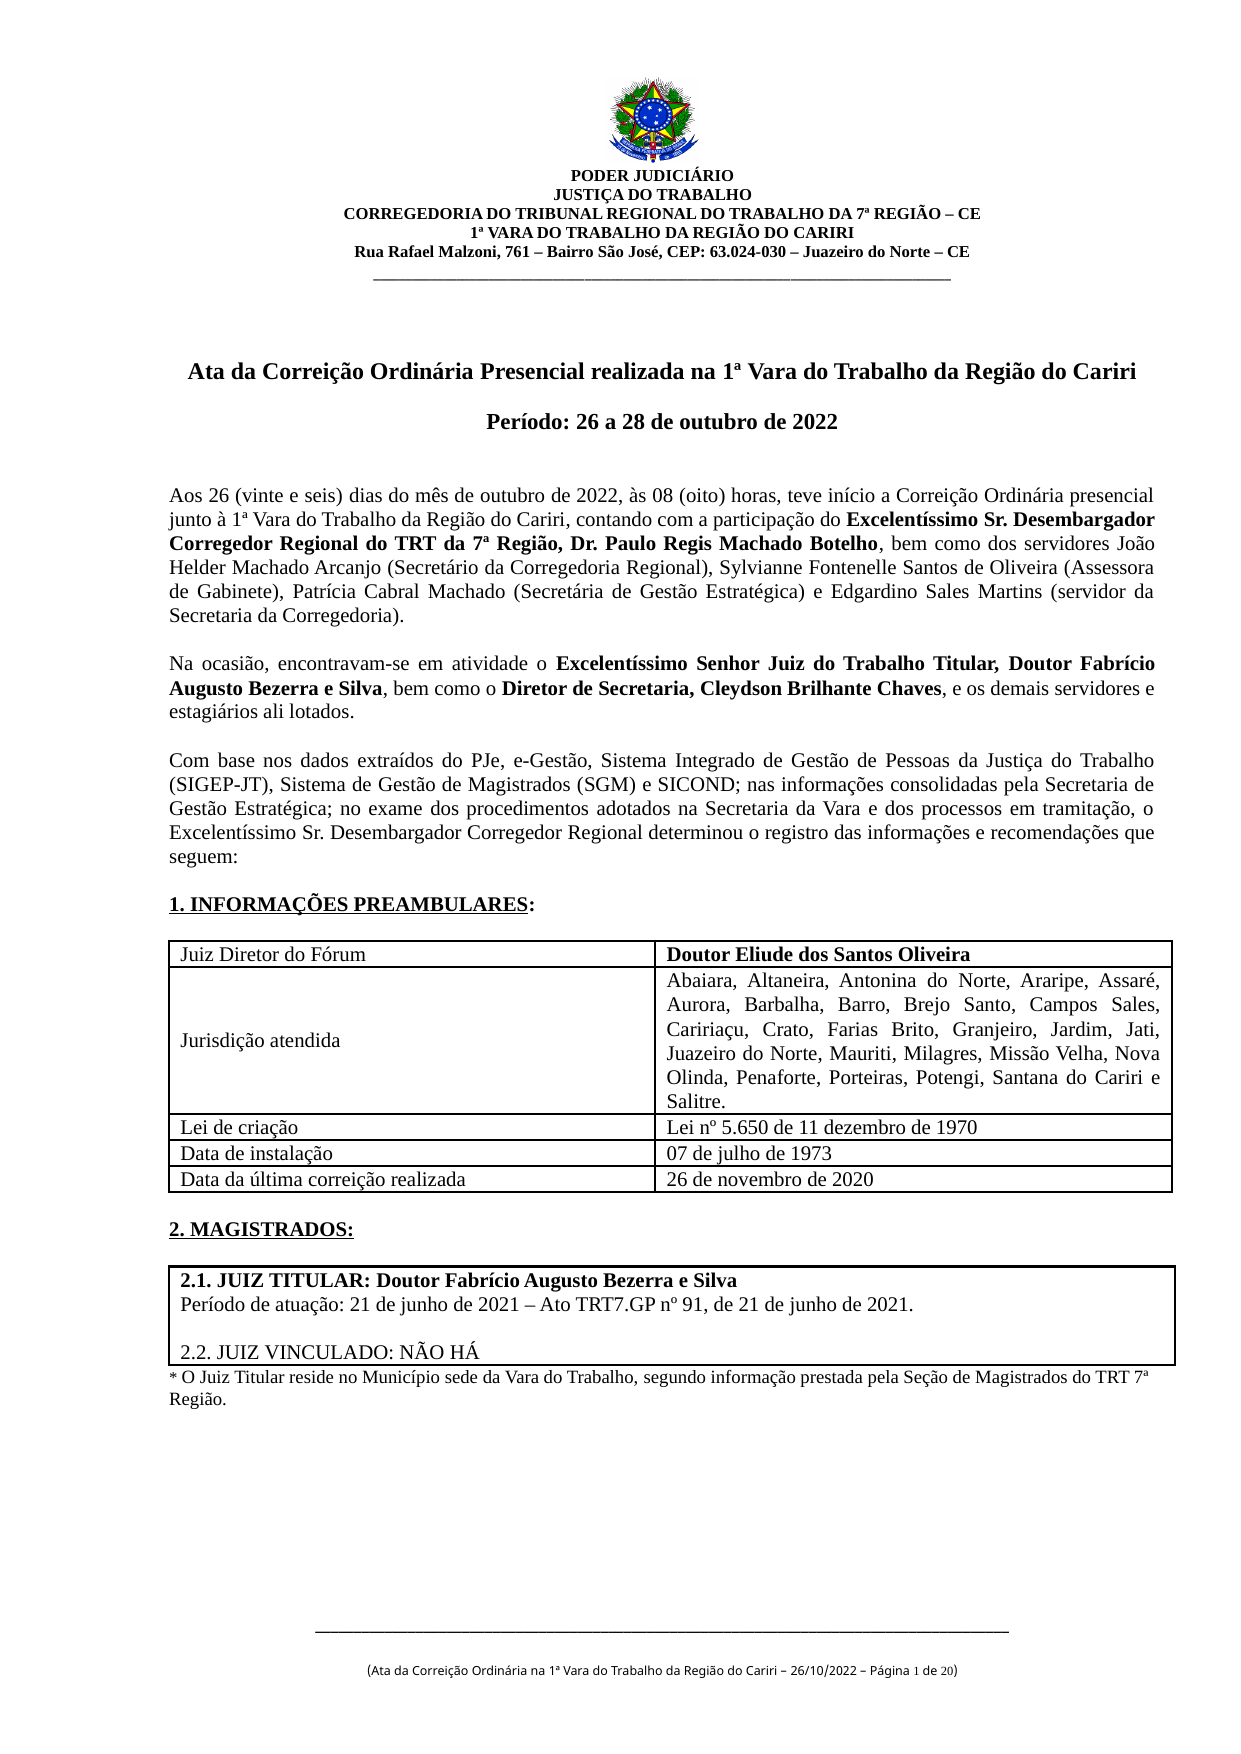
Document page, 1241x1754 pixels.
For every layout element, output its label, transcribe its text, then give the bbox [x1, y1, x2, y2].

table_cell Lei de criação [170, 1115, 654, 1139]
text Ata da Correição Ordinária Presencial realizada na 1ª Vara do Trabalho da Região do Cariri [169, 357, 1155, 384]
table_cell 07 de julho de 1973 [656, 1141, 1171, 1165]
table_cell Abaiara, Altaneira, Antonina do Norte, Araripe, Assaré, Aurora, Barbalha, Barro, Brejo Santo, Campos Sales, Caririaçu, Crato, Farias Brito, Granjeiro, Jardim, Jati, Juazeiro do Norte, Mauriti, Milagres, Missão Velha, Nova Olinda, Penaforte, Porteiras, Potengi, Santana do Cariri e Salitre. [656, 968, 1171, 1113]
text Região. [169, 1387, 1155, 1409]
table_cell Jurisdição atendida [170, 968, 654, 1113]
table_cell Data da última correição realizada [170, 1167, 654, 1191]
text 1. INFORMAÇÕES PREAMBULARES: [169, 892, 1155, 916]
table_cell Data de instalação [170, 1141, 654, 1165]
table_cell Lei nº 5.650 de 11 dezembro de 1970 [656, 1115, 1171, 1139]
text Na ocasião, encontravam-se em atividade o Excelentíssimo Senhor Juiz do Trabalho Titular, Doutor Fabrício Augusto Bezerra e Silva, bem como o Diretor de Secretaria, Cleydson Brilhante Chaves, e os demais servidores e estagiários ali lotados. [169, 651, 1155, 723]
table_header Doutor Eliude dos Santos Oliveira [656, 942, 1171, 966]
text * O Juiz Titular reside no Município sede da Vara do Trabalho, segundo informação prestada pela Seção de Magistrados do TRT 7ª [169, 1366, 1155, 1387]
text 2. MAGISTRADOS: [169, 1217, 1155, 1241]
text Período: 26 a 28 de outubro de 2022 [169, 408, 1155, 435]
picture [604, 75, 700, 164]
text Aos 26 (vinte e seis) dias do mês de outubro de 2022, às 08 (oito) horas, teve início a Correição Ordinária presencial junto à 1ª Vara do Trabalho da Região do Cariri, contando com a participação do Excelentíssimo Sr. Desembargador Corregedor Regional do TRT da 7ª Região, Dr. Paulo Regis Machado Botelho, bem como dos servidores João Helder Machado Arcanjo (Secretário da Corregedoria Regional), Sylvianne Fontenelle Santos de Oliveira (Assessora de Gabinete), Patrícia Cabral Machado (Secretária de Gestão Estratégica) e Edgardino Sales Martins (servidor da Secretaria da Corregedoria). [169, 483, 1155, 627]
table_cell 26 de novembro de 2020 [656, 1167, 1171, 1191]
table_header 2.1. JUIZ TITULAR: Doutor Fabrício Augusto Bezerra e Silva Período de atuação: 21 de junho de 2021 – Ato TRT7.GP nº 91, de 21 de junho de 2021. 2.2. JUIZ VINCULADO: NÃO HÁ [170, 1268, 1174, 1364]
text Com base nos dados extraídos do PJe, e-Gestão, Sistema Integrado de Gestão de Pessoas da Justiça do Trabalho (SIGEP-JT), Sistema de Gestão de Magistrados (SGM) e SICOND; nas informações consolidadas pela Secretaria de Gestão Estratégica; no exame dos procedimentos adotados na Secretaria da Vara e dos processos em tramitação, o Excelentíssimo Sr. Desembargador Corregedor Regional determinou o registro das informações e recomendações que seguem: [169, 748, 1155, 868]
table_header Juiz Diretor do Fórum [170, 942, 654, 966]
